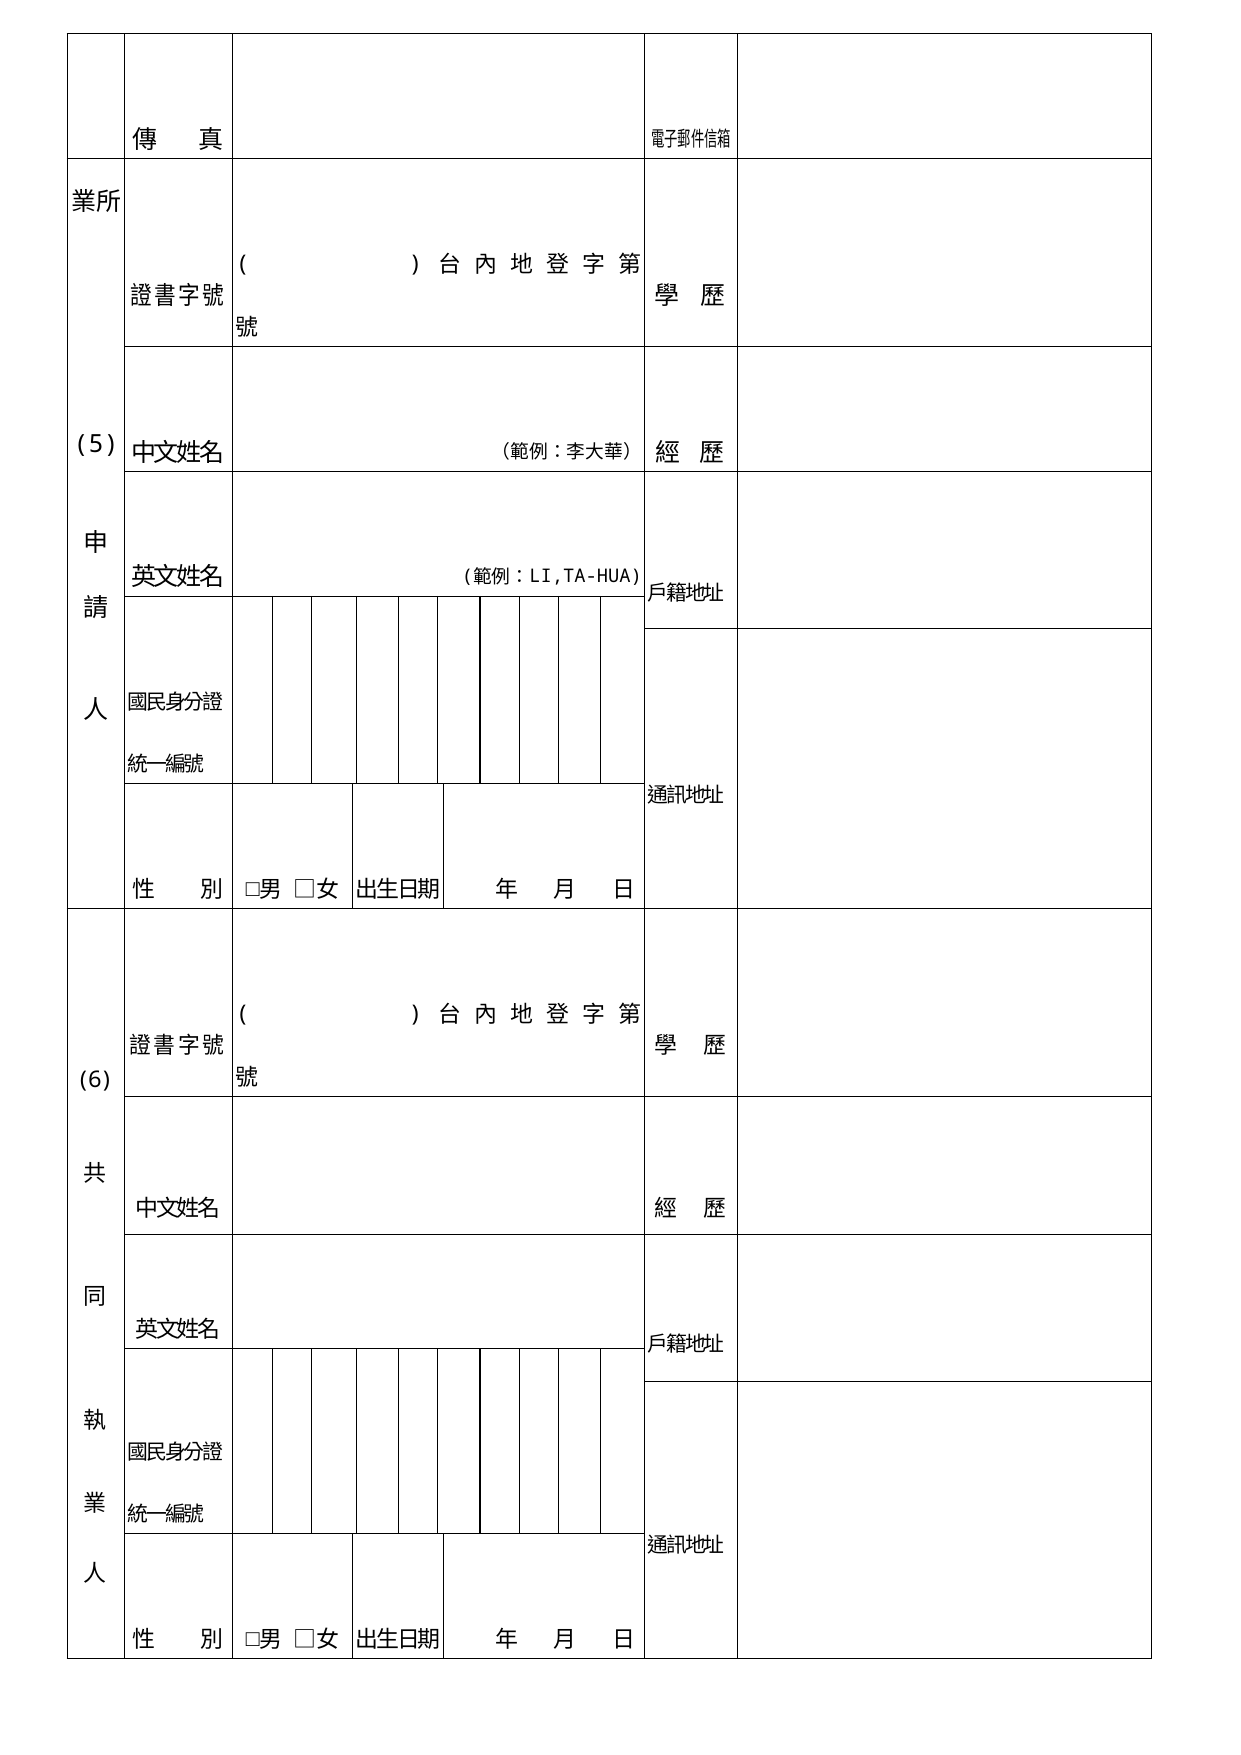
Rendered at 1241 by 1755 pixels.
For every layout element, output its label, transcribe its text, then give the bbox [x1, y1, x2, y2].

table_cell ( )台內地登字第 號 [233, 159, 644, 346]
table_cell ( )台內地登字第 號 [233, 909, 644, 1096]
table_cell 性 別 [125, 1534, 232, 1658]
table_cell 性 別 [125, 784, 232, 908]
table_cell [273, 1349, 311, 1533]
table_cell [738, 629, 1151, 908]
table_cell [233, 34, 644, 158]
table_cell [738, 347, 1151, 471]
table_cell □男 □女 [233, 1534, 352, 1658]
table_cell [559, 1349, 600, 1533]
table_cell 年 月 日 [444, 1534, 644, 1658]
table_cell [273, 597, 311, 783]
table_cell 證書字號 [125, 909, 232, 1096]
table_cell [233, 1097, 644, 1234]
table_cell [1152, 33, 1173, 1658]
table_cell 出生日期 [353, 784, 443, 908]
table_cell (6) 共 同 執 業 人 [68, 909, 124, 1658]
table_cell [438, 1349, 479, 1533]
table_cell 英文姓名 [125, 472, 232, 596]
table_cell 戶籍地址 [645, 472, 737, 628]
table_cell 學 歷 [645, 909, 737, 1096]
table_cell [738, 159, 1151, 346]
table_cell [312, 597, 356, 783]
table_cell 國民身分證 統一編號 [125, 597, 232, 783]
table_cell [559, 597, 600, 783]
table_cell [738, 1382, 1151, 1658]
table_cell [520, 597, 558, 783]
table_cell [399, 597, 437, 783]
table_cell [481, 1349, 519, 1533]
table_cell 國民身分證 統一編號 [125, 1349, 232, 1533]
table_cell 中文姓名 [125, 1097, 232, 1234]
table_cell [481, 597, 519, 783]
table_cell [520, 1349, 558, 1533]
table_cell 通訊地址 [645, 1382, 737, 1658]
table_cell [738, 909, 1151, 1096]
table_cell [399, 1349, 437, 1533]
table_cell 中文姓名 [125, 347, 232, 471]
table_cell 通訊地址 [645, 629, 737, 908]
table_cell 出生日期 [353, 1534, 443, 1658]
table_cell [233, 1349, 272, 1533]
table_cell (5) 申 請 人 [68, 159, 124, 908]
table_cell [438, 597, 479, 783]
table_cell □男 □女 [233, 784, 352, 908]
table_cell 年 月 日 [444, 784, 644, 908]
table_cell 傳 真 [125, 34, 232, 158]
table_cell 經 歷 [645, 1097, 737, 1234]
table_cell [357, 1349, 398, 1533]
table_cell [738, 1097, 1151, 1234]
table_cell [312, 1349, 356, 1533]
table_cell [233, 597, 272, 783]
table_cell [738, 472, 1151, 628]
table_cell [601, 1349, 644, 1533]
table_cell (4) 開事 務 業所 [68, 34, 124, 158]
table_cell 學 歷 [645, 159, 737, 346]
table_cell 經 歷 [645, 347, 737, 471]
table_cell 英文姓名 [125, 1235, 232, 1348]
table_cell 戶籍地址 [645, 1235, 737, 1381]
table_cell [738, 1235, 1151, 1381]
table_cell [233, 1235, 644, 1348]
table_cell [357, 597, 398, 783]
table_cell 證書字號 [125, 159, 232, 346]
table_cell [601, 597, 644, 783]
table_cell 電子郵件信箱 [645, 34, 737, 158]
table_cell （範例：李大華） [233, 347, 644, 471]
table_cell (範例：LI,TA-HUA) [233, 472, 644, 596]
table_cell [738, 34, 1151, 158]
